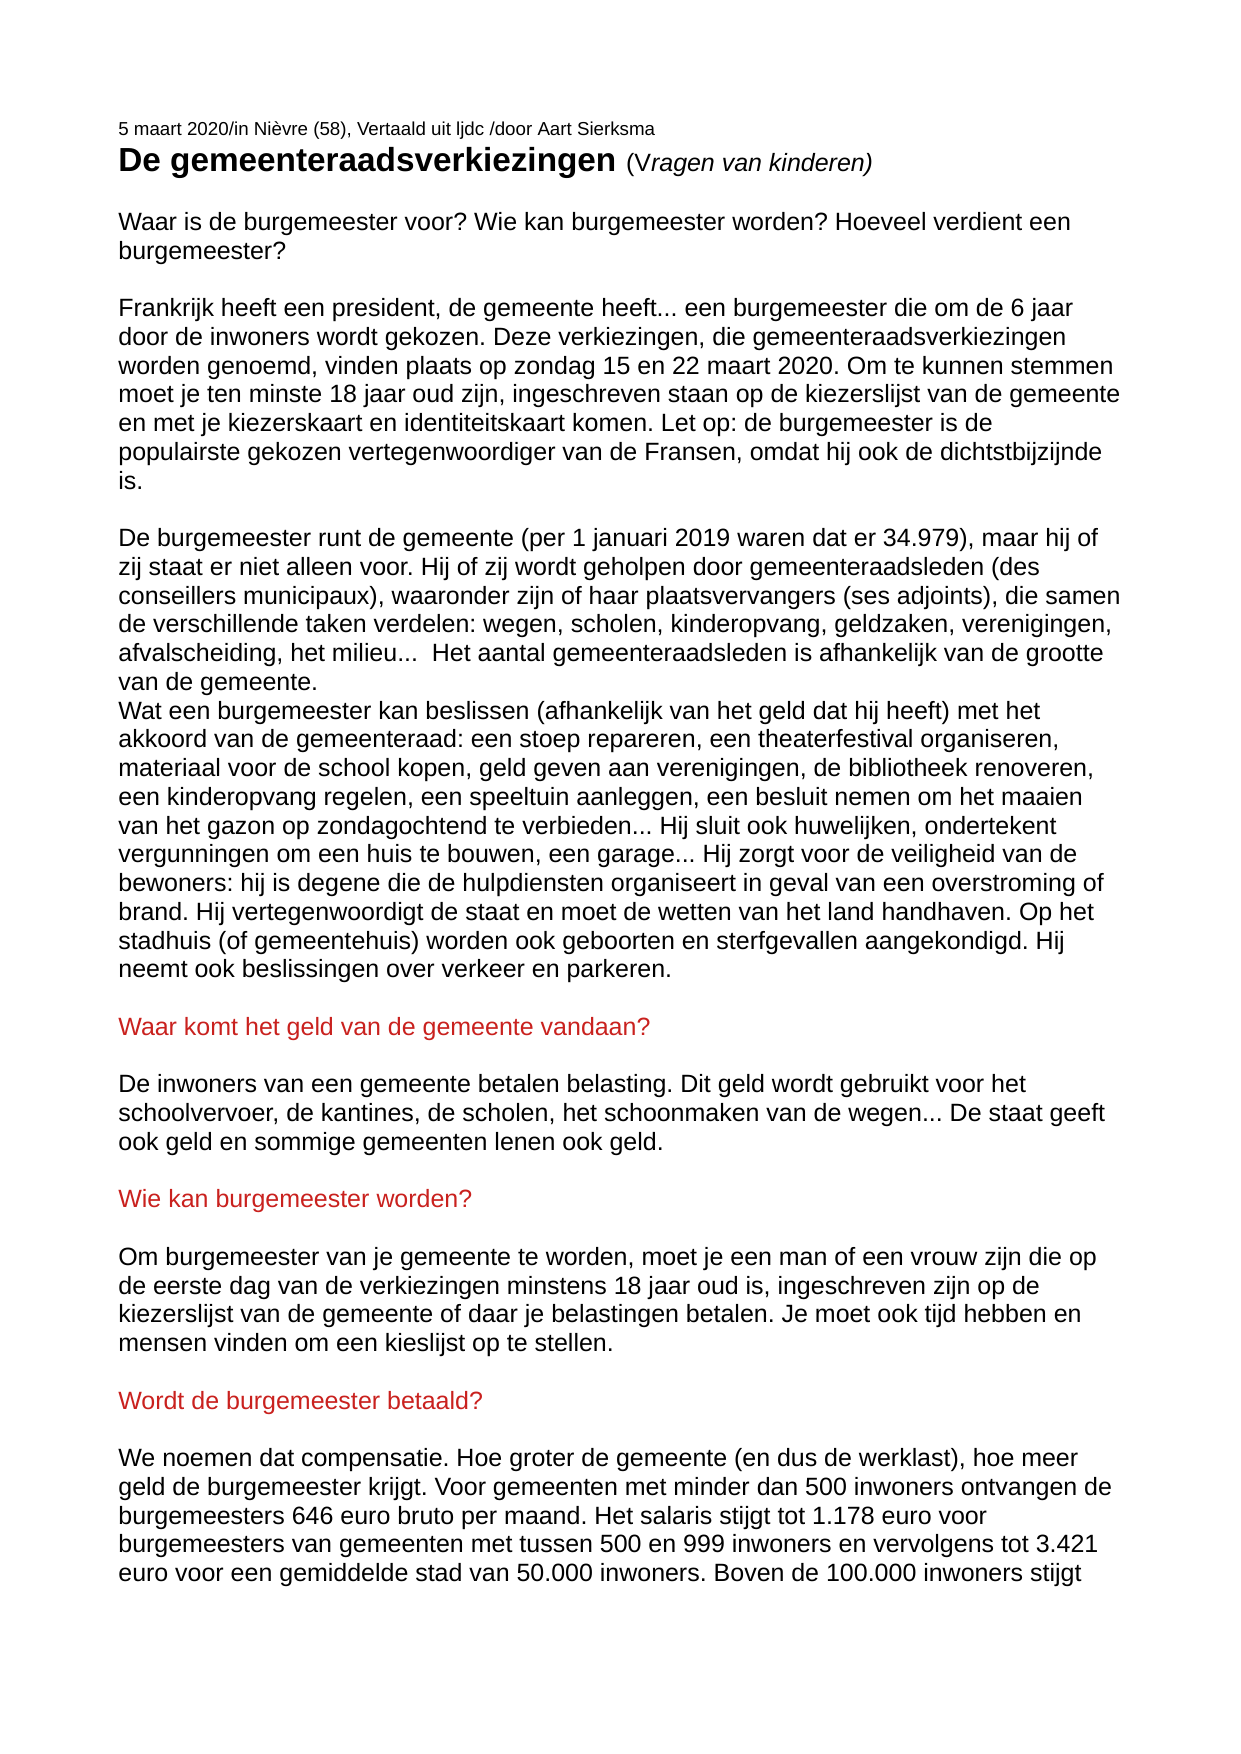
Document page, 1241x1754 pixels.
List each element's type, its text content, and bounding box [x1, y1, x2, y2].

text Frankrijk heeft een president, de gemeente heeft... een burgemeester die om de 6 jaar door de inwoners wordt gekozen. Deze verkiezingen, die gemeenteraadsverkiezingen worden genoemd, vinden plaats op zondag 15 en 22 maart 2020. Om te kunnen stemmen moet je ten minste 18 jaar oud zijn, ingeschreven staan op de kiezerslijst van de gemeente en met je kiezerskaart en identiteitskaart komen. Let op: de burgemeester is de populairste gekozen vertegenwoordiger van de Fransen, omdat hij ook de dichtstbijzijnde is. [118, 293, 1122, 494]
text De burgemeester runt de gemeente (per 1 januari 2019 waren dat er 34.979), maar hij of zij staat er niet alleen voor. Hij of zij wordt geholpen door gemeenteraadsleden (des conseillers municipaux), waaronder zijn of haar plaatsvervangers (ses adjoints), die samen de verschillende taken verdelen: wegen, scholen, kinderopvang, geldzaken, verenigingen, afvalscheiding, het milieu... Het aantal gemeenteraadsleden is afhankelijk van de grootte van de gemeente. [118, 523, 1122, 696]
text Wat een burgemeester kan beslissen (afhankelijk van het geld dat hij heeft) met het akkoord van de gemeenteraad: een stoep repareren, een theaterfestival organiseren, materiaal voor de school kopen, geld geven aan verenigingen, de bibliotheek renoveren, een kinderopvang regelen, een speeltuin aanleggen, een besluit nemen om het maaien van het gazon op zondagochtend te verbieden... Hij sluit ook huwelijken, ondertekent vergunningen om een huis te bouwen, een garage... Hij zorgt voor de veiligheid van de bewoners: hij is degene die de hulpdiensten organiseert in geval van een overstroming of brand. Hij vertegenwoordigt de staat en moet de wetten van het land handhaven. Op het stadhuis (of gemeentehuis) worden ook geboorten en sterfgevallen aangekondigd. Hij neemt ook beslissingen over verkeer en parkeren. [118, 696, 1122, 983]
text Waar komt het geld van de gemeente vandaan? [118, 1012, 1122, 1041]
text Wordt de burgemeester betaald? [118, 1386, 1122, 1414]
text De inwoners van een gemeente betalen belasting. Dit geld wordt gebruikt voor het schoolvervoer, de kantines, de scholen, het schoonmaken van de wegen... De staat geeft ook geld en sommige gemeenten lenen ook geld. [118, 1069, 1122, 1156]
text Om burgemeester van je gemeente te worden, moet je een man of een vrouw zijn die op de eerste dag van de verkiezingen minstens 18 jaar oud is, ingeschreven zijn op de kiezerslijst van de gemeente of daar je belastingen betalen. Je moet ook tijd hebben en mensen vinden om een kieslijst op te stellen. [118, 1242, 1122, 1357]
text We noemen dat compensatie. Hoe groter de gemeente (en dus de werklast), hoe meer geld de burgemeester krijgt. Voor gemeenten met minder dan 500 inwoners ontvangen de burgemeesters 646 euro bruto per maand. Het salaris stijgt tot 1.178 euro voor burgemeesters van gemeenten met tussen 500 en 999 inwoners en vervolgens tot 3.421 euro voor een gemiddelde stad van 50.000 inwoners. Boven de 100.000 inwoners stijgt [118, 1443, 1122, 1587]
text 5 maart 2020/in Nièvre (58), Vertaald uit ljdc /door Aart Sierksma [118, 118, 1122, 140]
text Wie kan burgemeester worden? [118, 1184, 1122, 1213]
text Waar is de burgemeester voor? Wie kan burgemeester worden? Hoeveel verdient een burgemeester? [118, 207, 1122, 264]
text De gemeenteraadsverkiezingen (Vragen van kinderen) [118, 140, 1122, 178]
